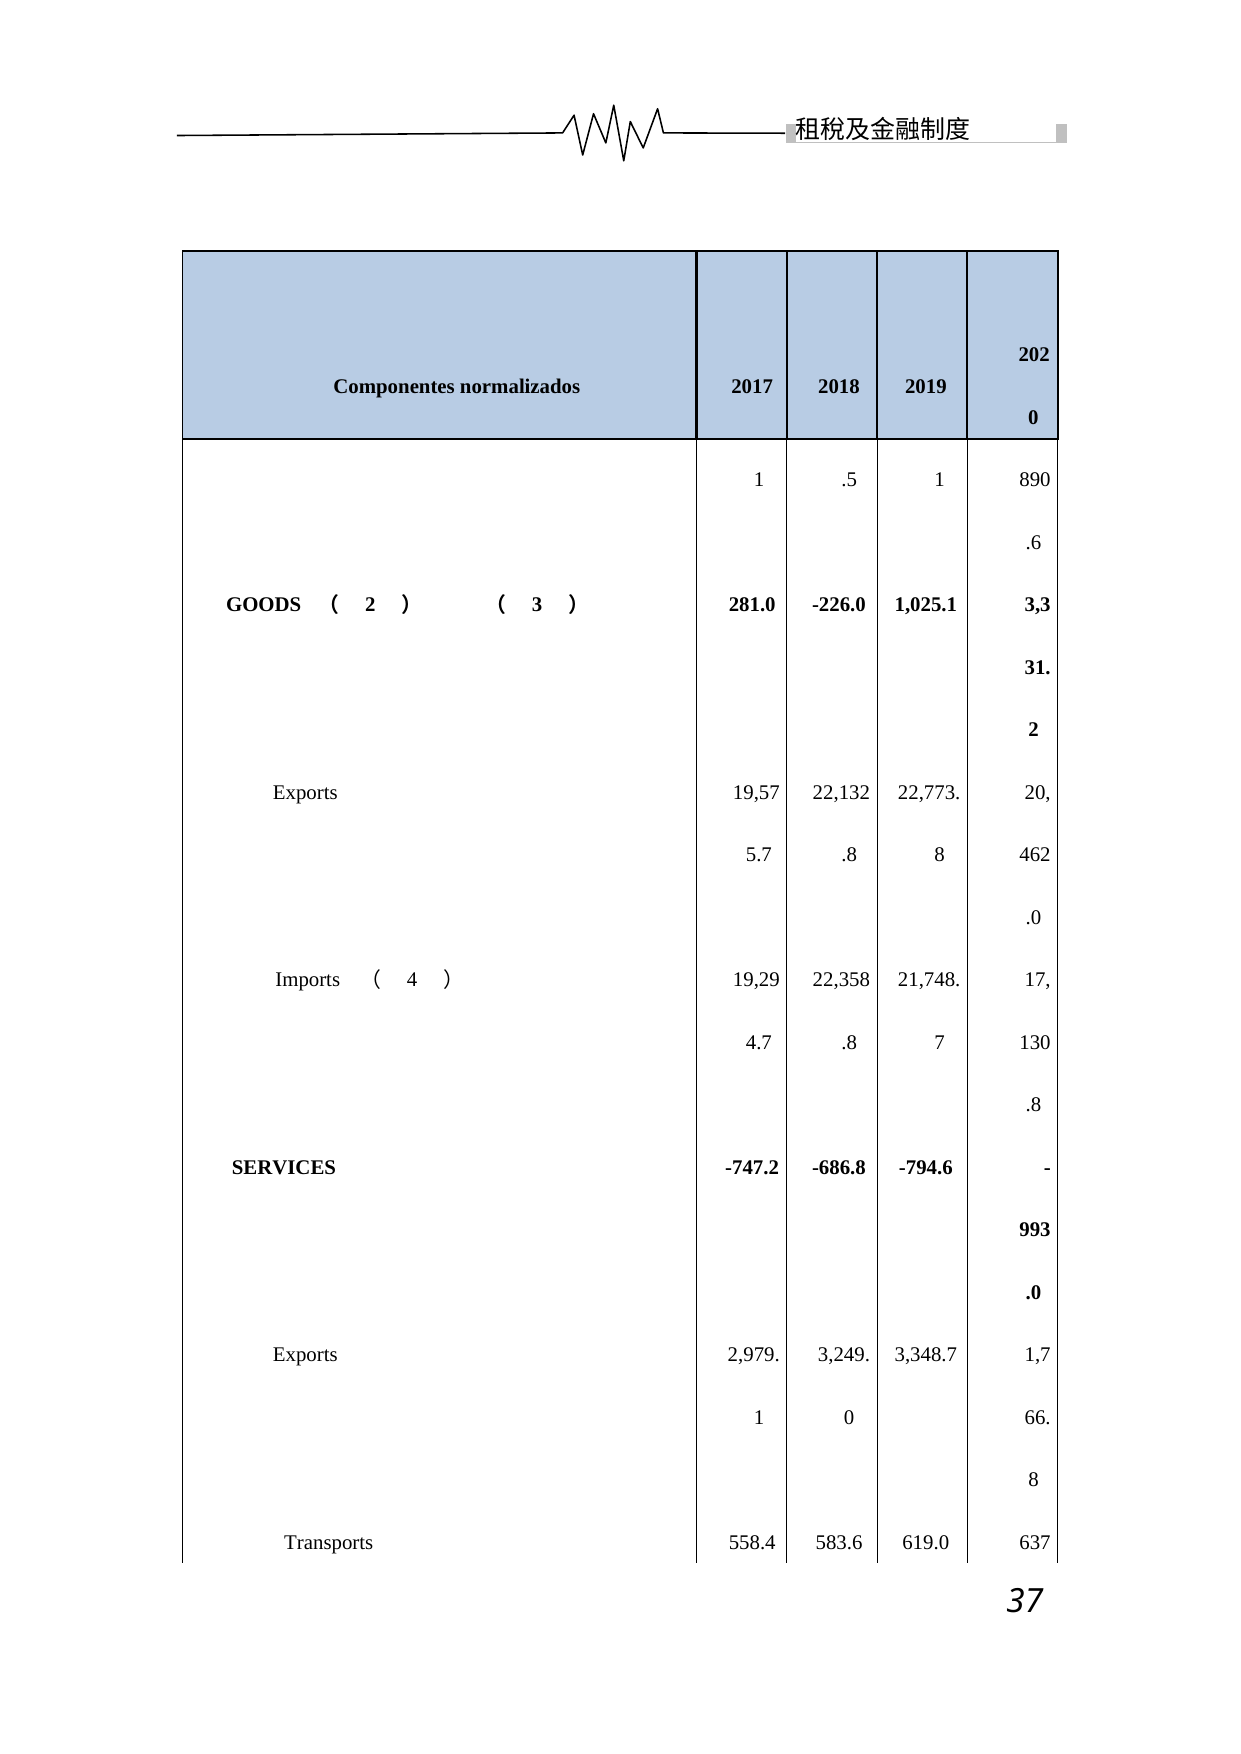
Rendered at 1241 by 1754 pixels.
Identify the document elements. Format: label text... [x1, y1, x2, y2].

table_cell -794.6 [878, 1125, 967, 1313]
table_header 2017 [698, 252, 786, 438]
table_cell Transports [183, 1500, 696, 1563]
table_cell 3,331.2 [968, 563, 1057, 750]
table_cell Exports [183, 750, 696, 938]
table_cell Imports （4） [183, 938, 696, 1125]
table_cell 19,294.7 [697, 938, 786, 1125]
table_cell 890.6 [968, 440, 1057, 563]
table_cell 19,575.7 [697, 750, 786, 938]
table_cell 17,130.8 [968, 938, 1057, 1125]
table_cell 22,358.8 [787, 938, 877, 1125]
table_cell 3,249.0 [787, 1313, 877, 1500]
table_cell 3,348.7 [878, 1313, 967, 1500]
table_cell SERVICES [183, 1125, 696, 1313]
table_cell -686.8 [787, 1125, 877, 1313]
table_cell -993.0 [968, 1125, 1057, 1313]
table_cell .5 [787, 440, 877, 563]
table_cell 558.4 [697, 1500, 786, 1563]
table_cell 1,025.1 [878, 563, 967, 750]
table_cell 22,132.8 [787, 750, 877, 938]
table_cell -226.0 [787, 563, 877, 750]
table_header 2018 [788, 252, 876, 438]
table_header Componentes normalizados [183, 252, 695, 438]
table_cell 281.0 [697, 563, 786, 750]
table_cell 637 [968, 1500, 1057, 1563]
table_cell 1 [878, 440, 967, 563]
table_cell 1,766.8 [968, 1313, 1057, 1500]
table_cell 21,748.7 [878, 938, 967, 1125]
table_cell 22,773.8 [878, 750, 967, 938]
table_cell [183, 440, 696, 563]
table_cell Exports [183, 1313, 696, 1500]
table_header 2020 [968, 252, 1057, 438]
table_cell 1 [697, 440, 786, 563]
table_cell 619.0 [878, 1500, 967, 1563]
table_cell GOODS （2） （3） [183, 563, 696, 750]
table_cell 20,462.0 [968, 750, 1057, 938]
table_cell 2,979.1 [697, 1313, 786, 1500]
table_cell 583.6 [787, 1500, 877, 1563]
table_cell -747.2 [697, 1125, 786, 1313]
table_header 2019 [878, 252, 966, 438]
